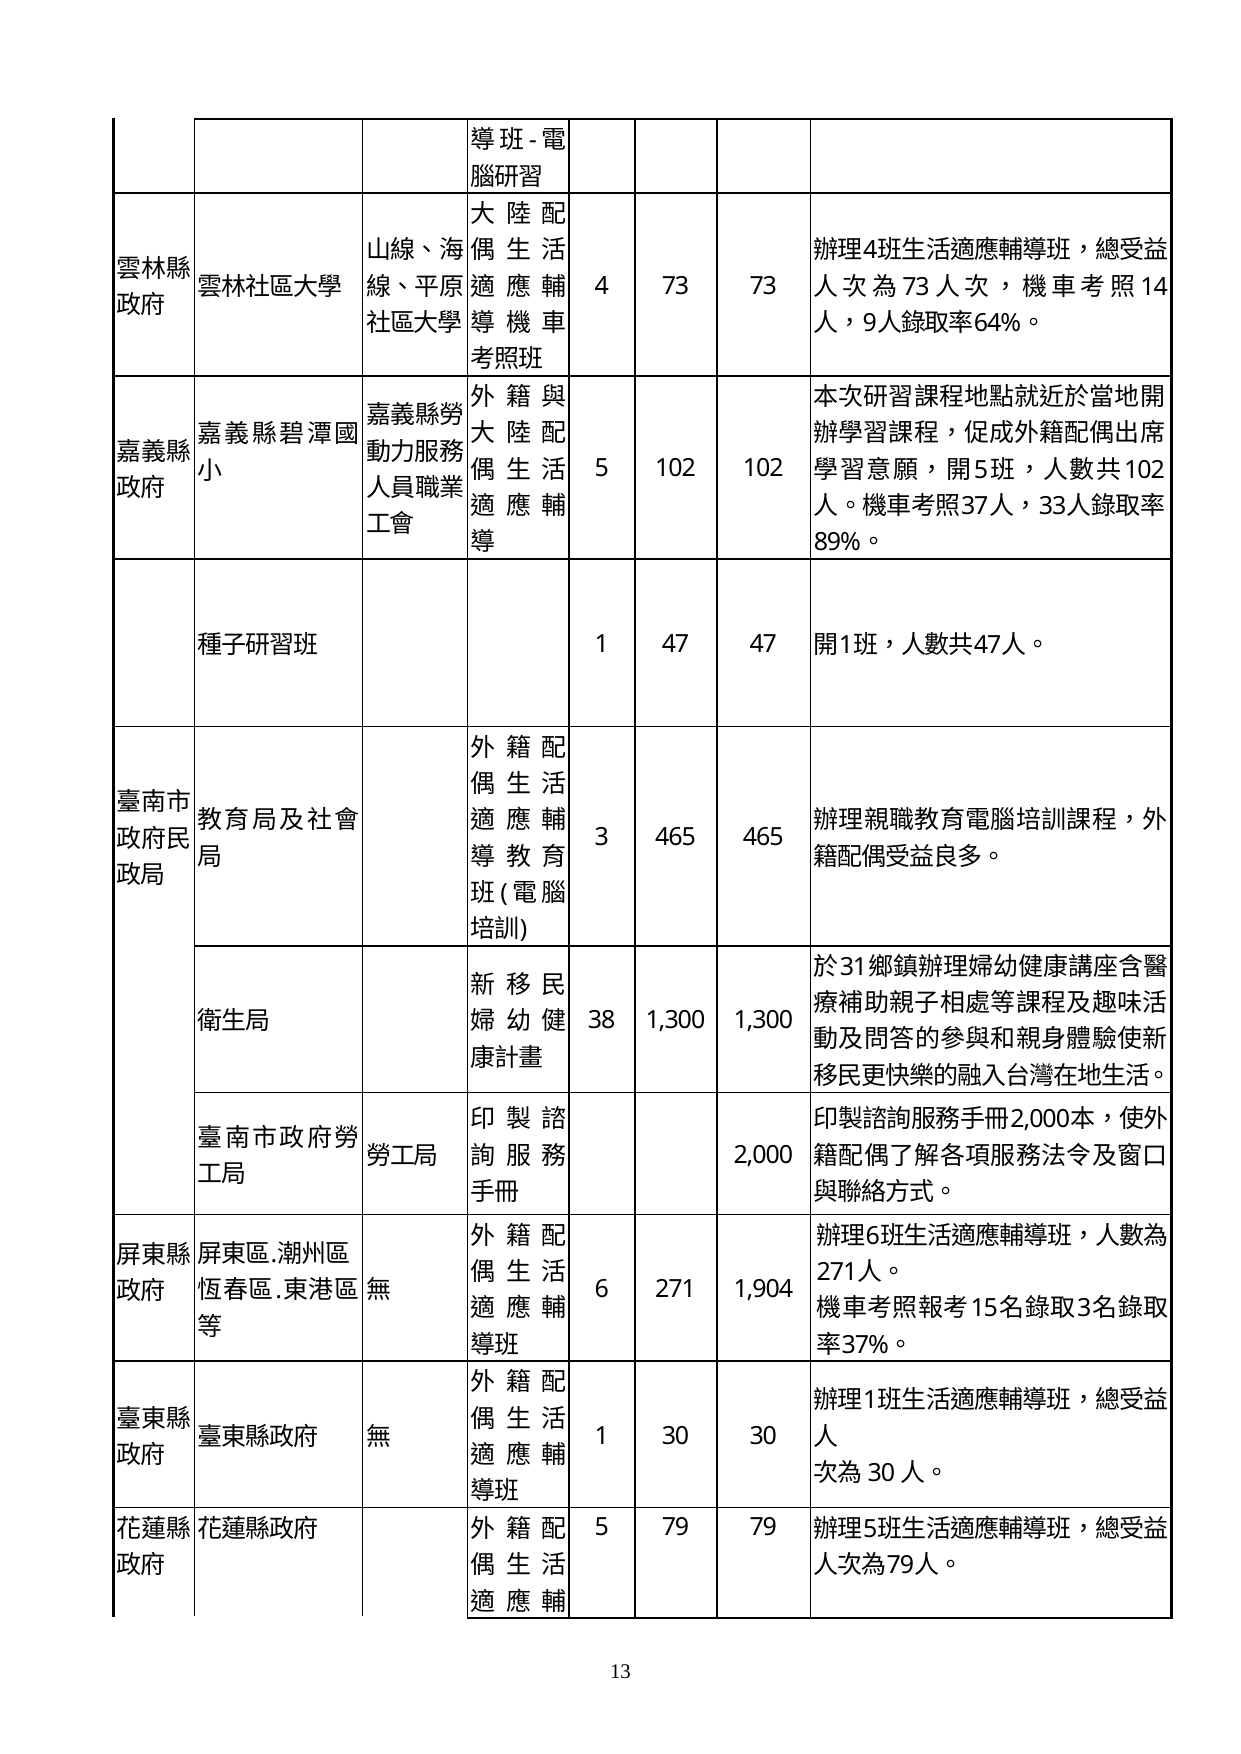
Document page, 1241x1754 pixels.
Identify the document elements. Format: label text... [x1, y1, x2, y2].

table_cell 5 [570, 377, 634, 558]
table_cell 導班-電腦研習 [468, 120, 568, 192]
table_cell 衛生局 [195, 947, 362, 1091]
table_cell 79 [636, 1508, 716, 1617]
table_cell 1,904 [718, 1215, 810, 1360]
table_cell [115, 118, 194, 192]
table_cell 6 [570, 1215, 634, 1360]
table_cell 教育局及社會局 [195, 727, 362, 945]
table_cell 271 [636, 1215, 716, 1360]
table_cell [363, 1508, 467, 1617]
table_cell 38 [570, 947, 634, 1091]
table_cell [115, 1091, 194, 1214]
table_cell 臺東縣政府 [195, 1362, 362, 1507]
table_cell 30 [636, 1362, 716, 1507]
table_cell 465 [718, 727, 810, 945]
table_cell 外籍配偶生活適應輔導教育班(電腦培訓) [468, 727, 568, 945]
table_cell 辦理親職教育電腦培訓課程，外籍配偶受益良多。 [811, 727, 1170, 945]
table_cell [570, 1093, 634, 1214]
table_cell 1,300 [636, 947, 716, 1091]
table_cell 79 [718, 1508, 810, 1617]
table_cell 辦理6班生活適應輔導班，人數為271人。 機車考照報考15名錄取3名錄取率37%。 [811, 1215, 1170, 1360]
table_cell 開1班，人數共47人。 [811, 560, 1170, 726]
table_cell 嘉義縣勞動力服務人員職業工會 [363, 377, 467, 558]
table_cell 1,300 [718, 947, 810, 1091]
table_cell [363, 560, 467, 726]
table_cell [636, 120, 716, 192]
table_cell 花蓮縣政府 [115, 1508, 194, 1617]
table_cell 辦理4班生活適應輔導班，總受益人次為73人次，機車考照14人，9人錄取率64%。 [811, 194, 1170, 375]
table_cell 雲林縣政府 [115, 194, 194, 375]
table_cell [718, 120, 810, 192]
table_cell 102 [636, 377, 716, 558]
table_cell 臺南市政府民政局 [115, 727, 194, 945]
table_cell 3 [570, 727, 634, 945]
table_cell [468, 560, 568, 726]
table_cell 1 [570, 560, 634, 726]
table_cell 47 [718, 560, 810, 726]
table_cell [195, 120, 362, 192]
table_cell [636, 1093, 716, 1214]
table_cell 辦理5班生活適應輔導班，總受益人次為79人。 [811, 1508, 1170, 1617]
table_cell 臺東縣政府 [115, 1362, 194, 1507]
table_cell [363, 947, 467, 1091]
table_cell 種子研習班 [195, 560, 362, 726]
table_cell 屏東區.潮州區 恆春區.東港區等 [195, 1215, 362, 1360]
table_cell 102 [718, 377, 810, 558]
table_cell 4 [570, 194, 634, 375]
table_cell 47 [636, 560, 716, 726]
table_cell [115, 945, 194, 1091]
table_cell 外籍與大陸配偶生活適應輔導 [468, 377, 568, 558]
table_cell [570, 120, 634, 192]
table_cell 臺南市政府勞工局 [195, 1093, 362, 1214]
table_cell 外籍配偶生活適應輔導班 [468, 1215, 568, 1360]
table_cell 於31鄉鎮辦理婦幼健康講座含醫療補助親子相處等課程及趣味活動及問答的參與和親身體驗使新移民更快樂的融入台灣在地生活。 [811, 947, 1170, 1091]
table_cell [115, 560, 194, 726]
table_cell 花蓮縣政府 [194, 1508, 363, 1617]
table_cell [811, 120, 1170, 192]
table_cell 嘉義縣碧潭國小 [195, 377, 362, 558]
table_cell 新移民婦幼健康計畫 [468, 947, 568, 1091]
table_cell 465 [636, 727, 716, 945]
table_cell 大陸配偶生活適應輔導機車考照班 [468, 194, 568, 375]
table_cell 30 [718, 1362, 810, 1507]
table_cell 1 [570, 1362, 634, 1507]
table_cell [363, 727, 467, 945]
table_cell 外籍配偶生活適應輔導班 [468, 1362, 568, 1507]
table_cell 5 [570, 1508, 634, 1617]
table_cell 無 [363, 1362, 467, 1507]
table_cell [363, 120, 467, 192]
table_cell 屏東縣政府 [115, 1215, 194, 1360]
table_cell 嘉義縣政府 [115, 377, 194, 558]
table_cell 本次研習課程地點就近於當地開辦學習課程，促成外籍配偶出席學習意願，開5班，人數共102人。機車考照37人，33人錄取率89%。 [811, 377, 1170, 558]
table_cell 辦理1班生活適應輔導班，總受益人 次為30人。 [811, 1362, 1170, 1507]
table_cell 2,000 [718, 1093, 810, 1214]
table_cell 73 [718, 194, 810, 375]
table_cell 勞工局 [363, 1093, 467, 1214]
table_cell 雲林社區大學 [195, 194, 362, 375]
table_cell 外籍配偶生活適應輔 [468, 1508, 568, 1617]
table_cell 印製諮詢服務手冊 [468, 1093, 568, 1214]
table_cell 山線、海線、平原社區大學 [363, 194, 467, 375]
table_cell 73 [636, 194, 716, 375]
table_cell 無 [363, 1215, 467, 1360]
table_cell 印製諮詢服務手冊2,000本，使外籍配偶了解各項服務法令及窗口與聯絡方式。 [811, 1093, 1170, 1214]
